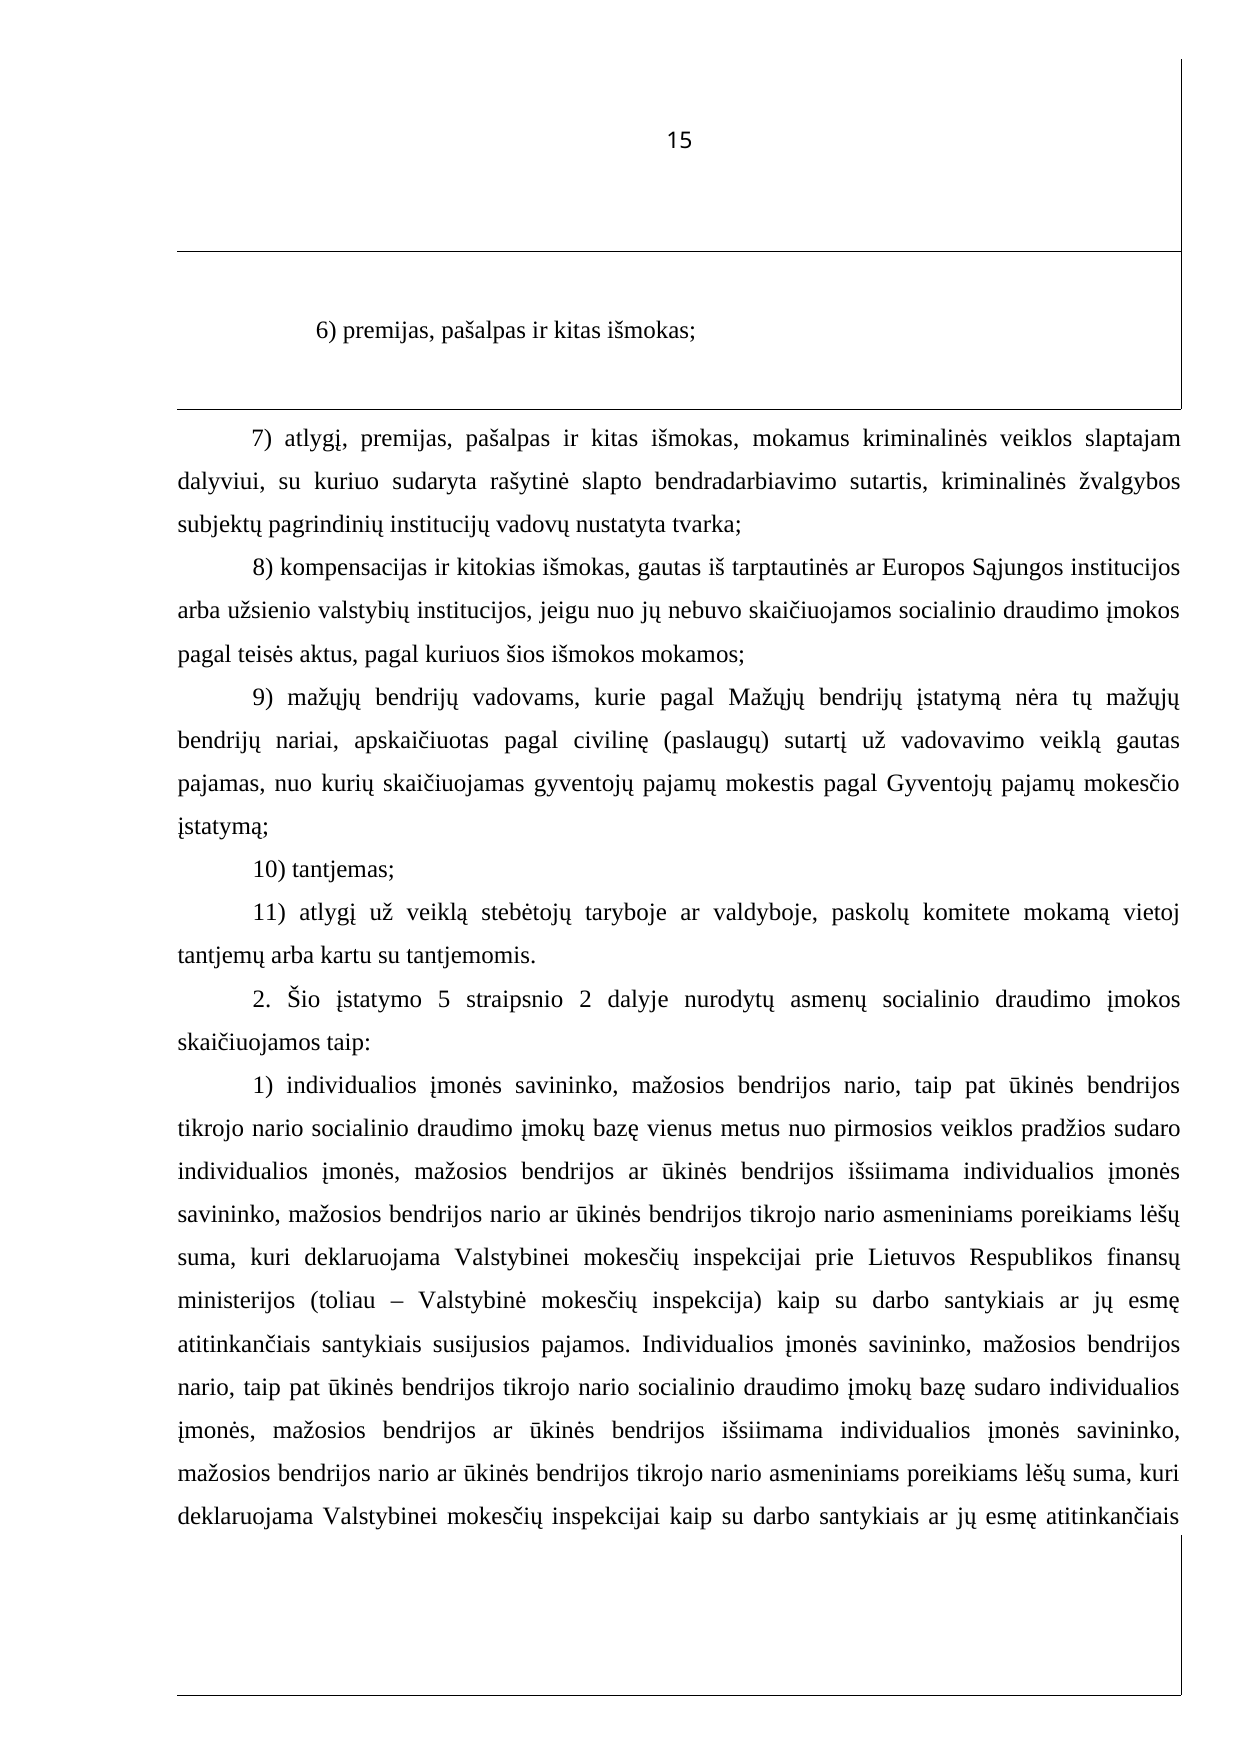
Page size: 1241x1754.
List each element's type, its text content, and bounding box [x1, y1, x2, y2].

text 6) premijas, pašalpas ir kitas išmokas; [177, 251, 1181, 409]
text 10) tantjemas; [177, 854, 1181, 883]
text 7) atlygį, premijas, pašalpas ir kitas išmokas, mokamus kriminalinės veiklos slaptajam dalyviui, su kuriuo sudaryta rašytinė slapto bendradarbiavimo sutartis, kriminalinės žvalgybos subjektų pagrindinių institucijų vadovų nustatyta tvarka; [177, 423, 1181, 538]
text 2. Šio įstatymo 5 straipsnio 2 dalyje nurodytų asmenų socialinio draudimo įmokos skaičiuojamos taip: [177, 984, 1181, 1056]
text 9) mažųjų bendrijų vadovams, kurie pagal Mažųjų bendrijų įstatymą nėra tų mažųjų bendrijų nariai, apskaičiuotas pagal civilinę (paslaugų) sutartį už vadovavimo veiklą gautas pajamas, nuo kurių skaičiuojamas gyventojų pajamų mokestis pagal Gyventojų pajamų mokesčio įstatymą; [177, 682, 1181, 840]
text 8) kompensacijas ir kitokias išmokas, gautas iš tarptautinės ar Europos Sąjungos institucijos arba užsienio valstybių institucijos, jeigu nuo jų nebuvo skaičiuojamos socialinio draudimo įmokos pagal teisės aktus, pagal kuriuos šios išmokos mokamos; [177, 552, 1181, 667]
text 1) individualios įmonės savininko, mažosios bendrijos nario, taip pat ūkinės bendrijos tikrojo nario socialinio draudimo įmokų bazę vienus metus nuo pirmosios veiklos pradžios sudaro individualios įmonės, mažosios bendrijos ar ūkinės bendrijos išsiimama individualios įmonės savininko, mažosios bendrijos nario ar ūkinės bendrijos tikrojo nario asmeniniams poreikiams lėšų suma, kuri deklaruojama Valstybinei mokesčių inspekcijai prie Lietuvos Respublikos finansų ministerijos (toliau – Valstybinė mokesčių inspekcija) kaip su darbo santykiais ar jų esmę atitinkančiais santykiais susijusios pajamos. Individualios įmonės savininko, mažosios bendrijos nario, taip pat ūkinės bendrijos tikrojo nario socialinio draudimo įmokų bazę sudaro individualios įmonės, mažosios bendrijos ar ūkinės bendrijos išsiimama individualios įmonės savininko, mažosios bendrijos nario ar ūkinės bendrijos tikrojo nario asmeniniams poreikiams lėšų suma, kuri deklaruojama Valstybinei mokesčių inspekcijai kaip su darbo santykiais ar jų esmę atitinkančiais [177, 1070, 1181, 1530]
text 11) atlygį už veiklą stebėtojų taryboje ar valdyboje, paskolų komitete mokamą vietoj tantjemų arba kartu su tantjemomis. [177, 897, 1181, 969]
